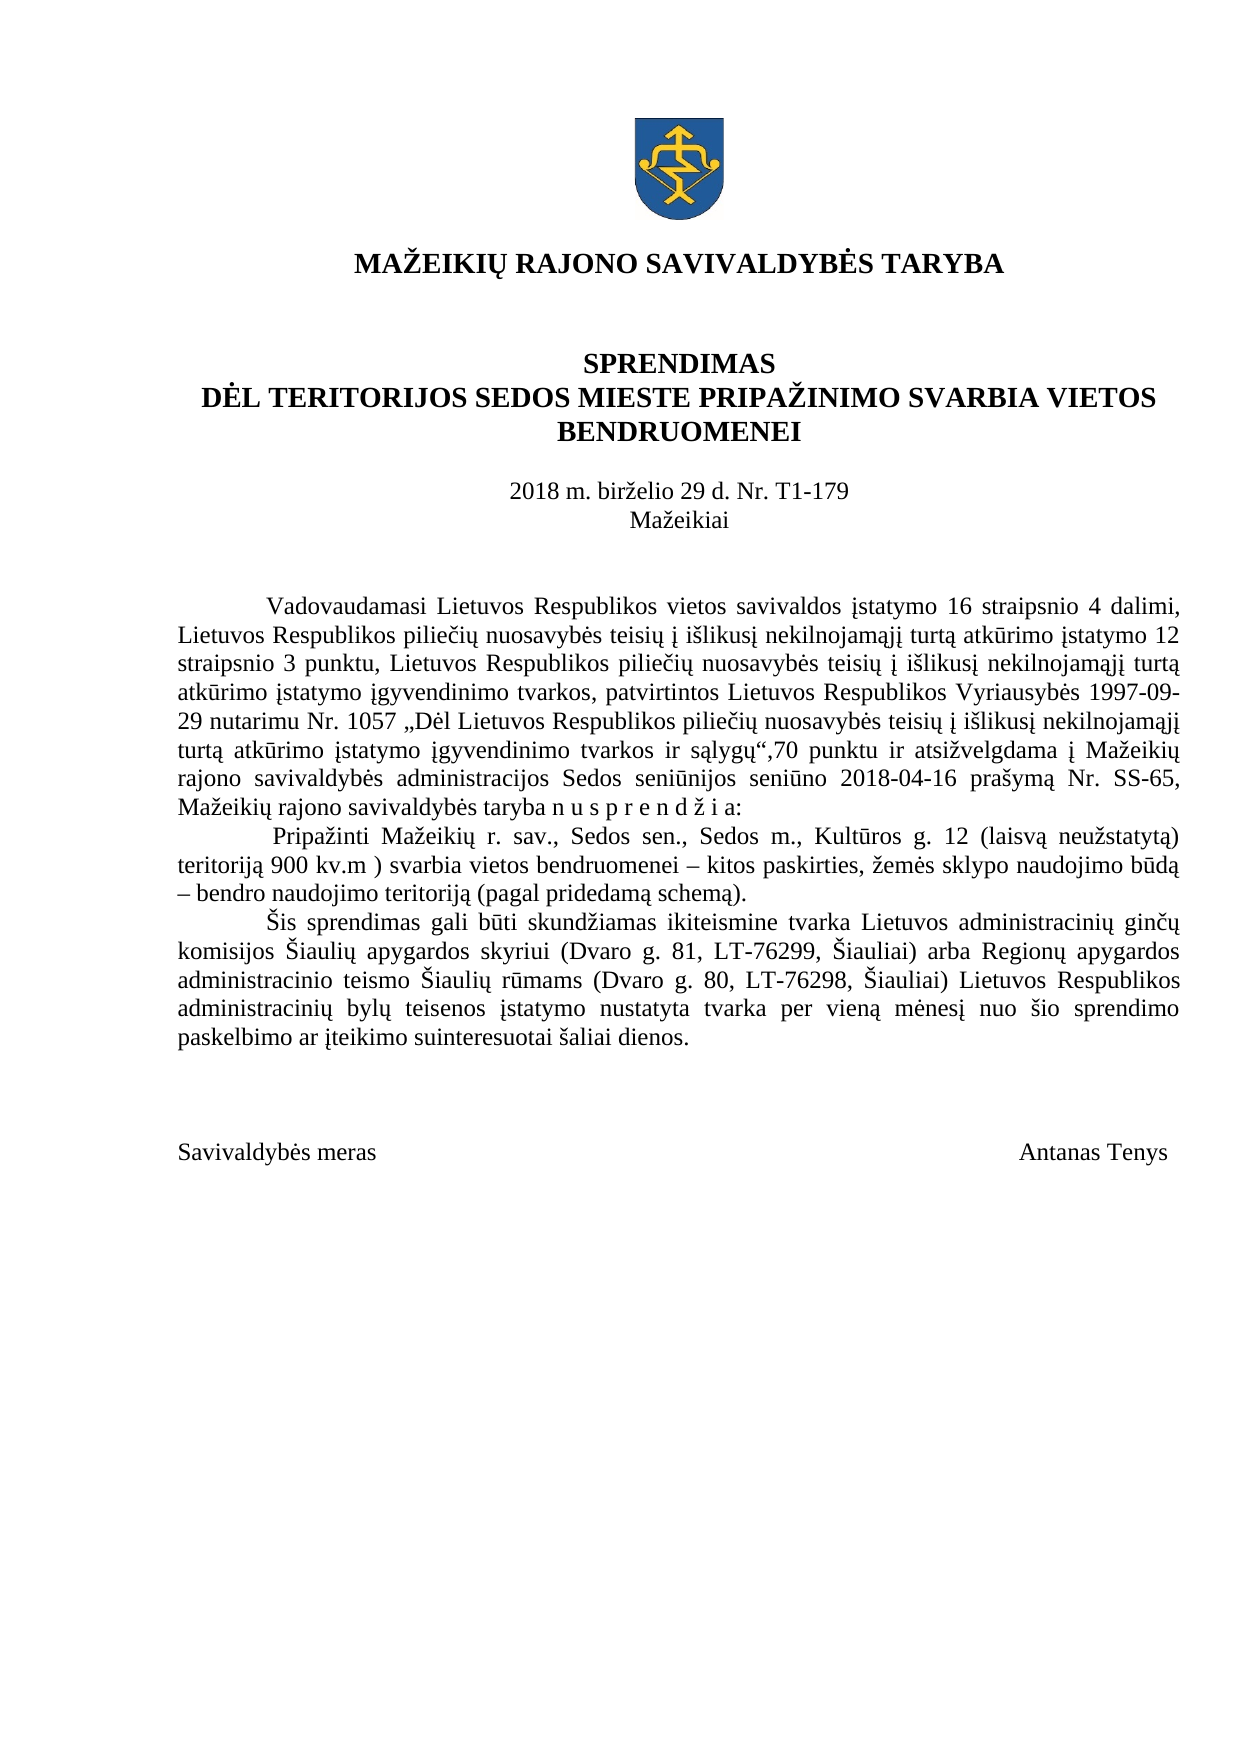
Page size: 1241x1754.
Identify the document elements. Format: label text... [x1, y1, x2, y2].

text 2018 m. birželio 29 d. Nr. T1-179 [177, 476, 1181, 505]
text SPRENDIMAS [177, 347, 1181, 380]
text Savivaldybės meras Antanas Tenys [177, 1137, 1181, 1166]
text Mažeikiai [177, 505, 1181, 533]
text Šis sprendimas gali būti skundžiamas ikiteismine tvarka Lietuvos administracinių ginčų komisijos Šiaulių apygardos skyriui (Dvaro g. 81, LT-76299, Šiauliai) arba Regionų apygardos administracinio teismo Šiaulių rūmams (Dvaro g. 80, LT-76298, Šiauliai) Lietuvos Respublikos administracinių bylų teisenos įstatymo nustatyta tvarka per vieną mėnesį nuo šio sprendimo paskelbimo ar įteikimo suinteresuotai šaliai dienos. [177, 907, 1181, 1051]
text Pripažinti Mažeikių r. sav., Sedos sen., Sedos m., Kultūros g. 12 (laisvą neužstatytą) teritoriją 900 kv.m ) svarbia vietos bendruomenei – kitos paskirties, žemės sklypo naudojimo būdą – bendro naudojimo teritoriją (pagal pridedamą schemą). [177, 821, 1181, 907]
text Mažeikių rajono SAVIVALDYBĖS taryba [177, 246, 1181, 279]
text dėl TERITORIJOS SEDOS MIESTE PRIPAŽINIMO SVARBIA VIETOS BENDRUOMENEI [177, 380, 1181, 447]
text Vadovaudamasi Lietuvos Respublikos vietos savivaldos įstatymo 16 straipsnio 4 dalimi, Lietuvos Respublikos piliečių nuosavybės teisių į išlikusį nekilnojamąjį turtą atkūrimo įstatymo 12 straipsnio 3 punktu, Lietuvos Respublikos piliečių nuosavybės teisių į išlikusį nekilnojamąjį turtą atkūrimo įstatymo įgyvendinimo tvarkos, patvirtintos Lietuvos Respublikos Vyriausybės 1997-09-29 nutarimu Nr. 1057 „Dėl Lietuvos Respublikos piliečių nuosavybės teisių į išlikusį nekilnojamąjį turtą atkūrimo įstatymo įgyvendinimo tvarkos ir sąlygų“,70 punktu ir atsižvelgdama į Mažeikių rajono savivaldybės administracijos Sedos seniūnijos seniūno 2018-04-16 prašymą Nr. SS-65, Mažeikių rajono savivaldybės taryba n u s p r e n d ž i a: [177, 591, 1181, 821]
